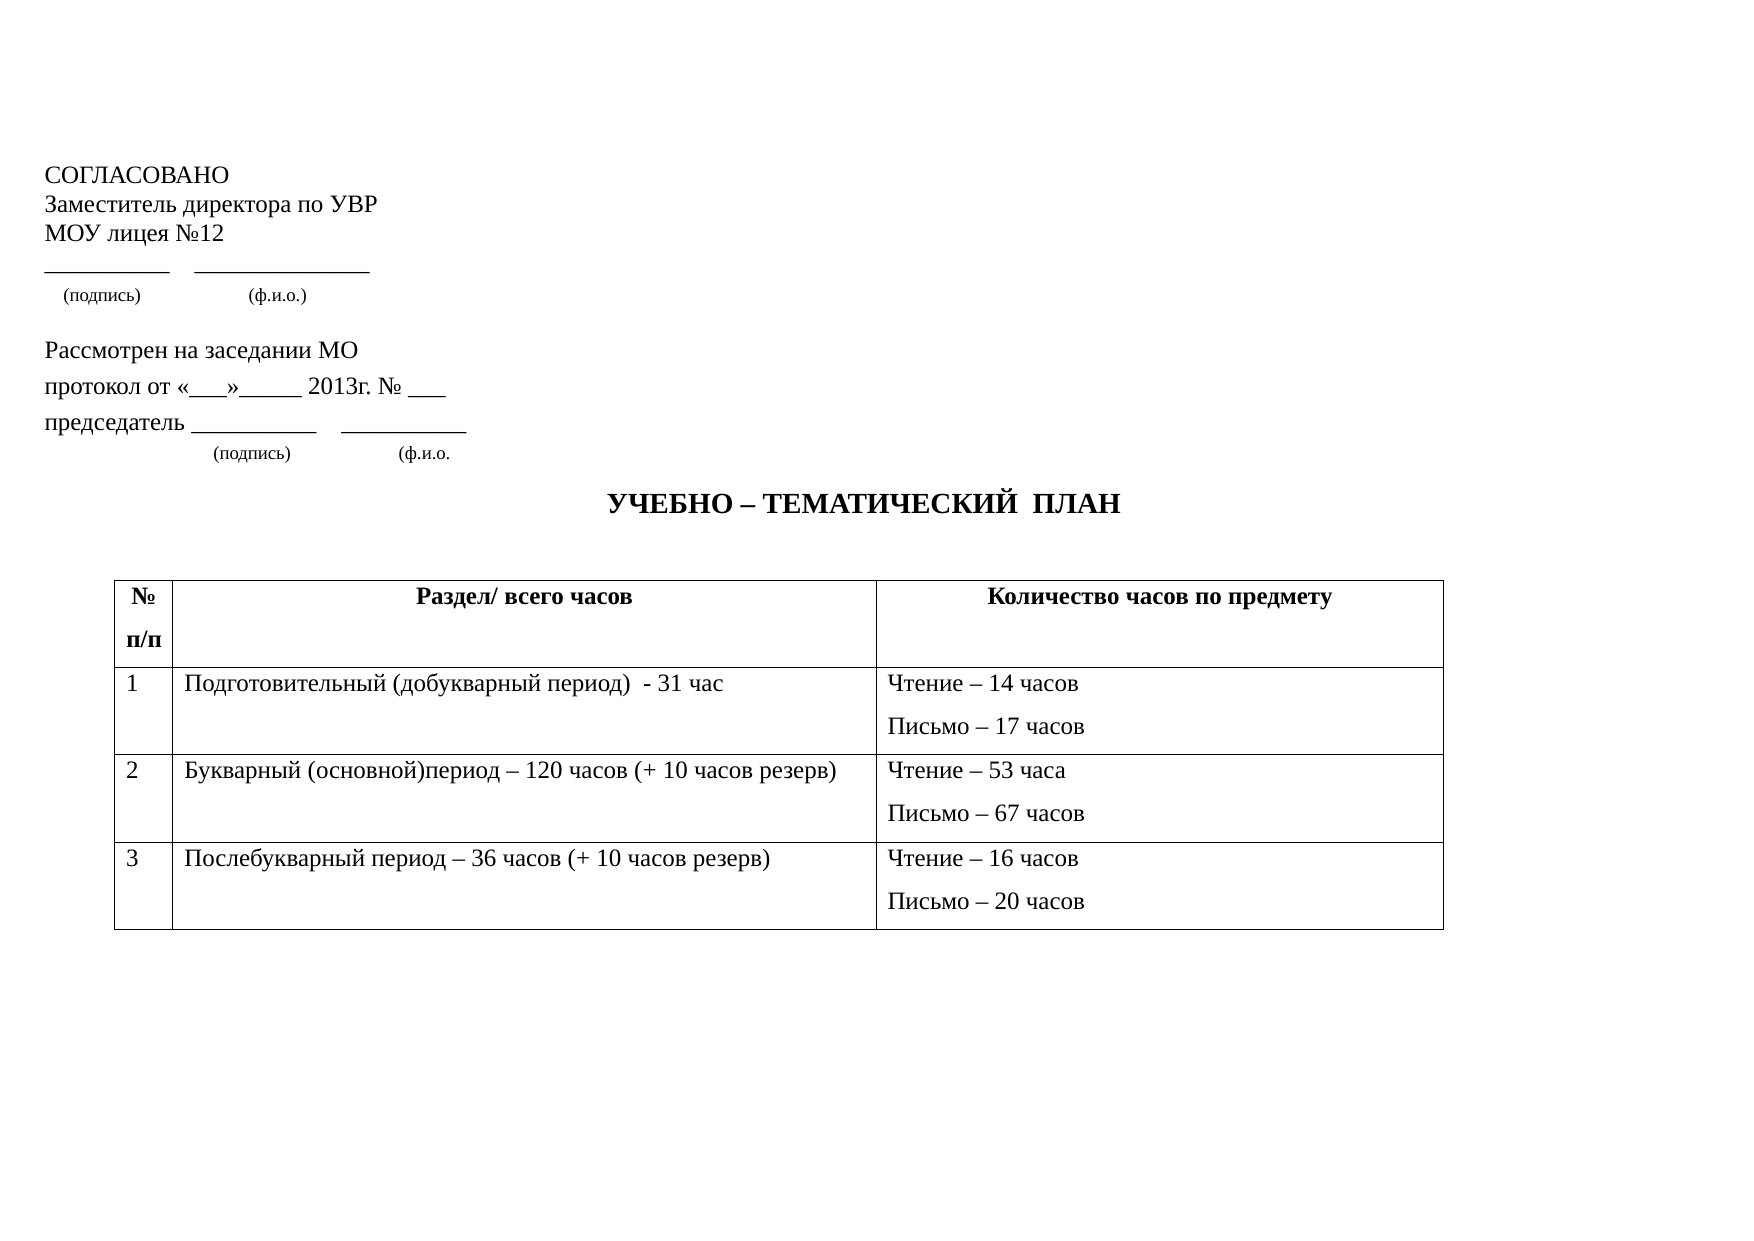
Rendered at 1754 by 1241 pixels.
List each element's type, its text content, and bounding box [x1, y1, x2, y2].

table_cell Чтение – 16 часов Письмо – 20 часов [877, 843, 1443, 929]
text протокол от «___»_____ 2013г. № ___ [44, 371, 1683, 400]
table_cell Чтение – 14 часов Письмо – 17 часов [877, 668, 1443, 754]
text СОГЛАСОВАНО [44, 161, 1683, 189]
table_cell Букварный (основной)период – 120 часов (+ 10 часов резерв) [173, 755, 876, 842]
text __________ ______________ [44, 247, 1683, 276]
table_cell 1 [115, 668, 172, 754]
table_cell Подготовительный (добукварный период) - 31 час [173, 668, 876, 754]
text МОУ лицея №12 [44, 218, 1683, 247]
text Заместитель директора по УВР [44, 189, 1683, 218]
text (подпись) (ф.и.о. [44, 436, 1683, 465]
text Учебно – Тематический план [44, 487, 1683, 520]
table_cell Чтение – 53 часа Письмо – 67 часов [877, 755, 1443, 842]
table_header Раздел/ всего часов [173, 581, 876, 667]
table_cell 3 [115, 843, 172, 929]
text (подпись) (ф.и.о.) [44, 278, 1683, 307]
table_header Количество часов по предмету [877, 581, 1443, 667]
table_header № п/п [115, 581, 172, 667]
table_cell Послебукварный период – 36 часов (+ 10 часов резерв) [173, 843, 876, 929]
text Рассмотрен на заседании МО [44, 335, 1683, 364]
text председатель __________ __________ [44, 407, 1683, 436]
table_cell 2 [115, 755, 172, 842]
